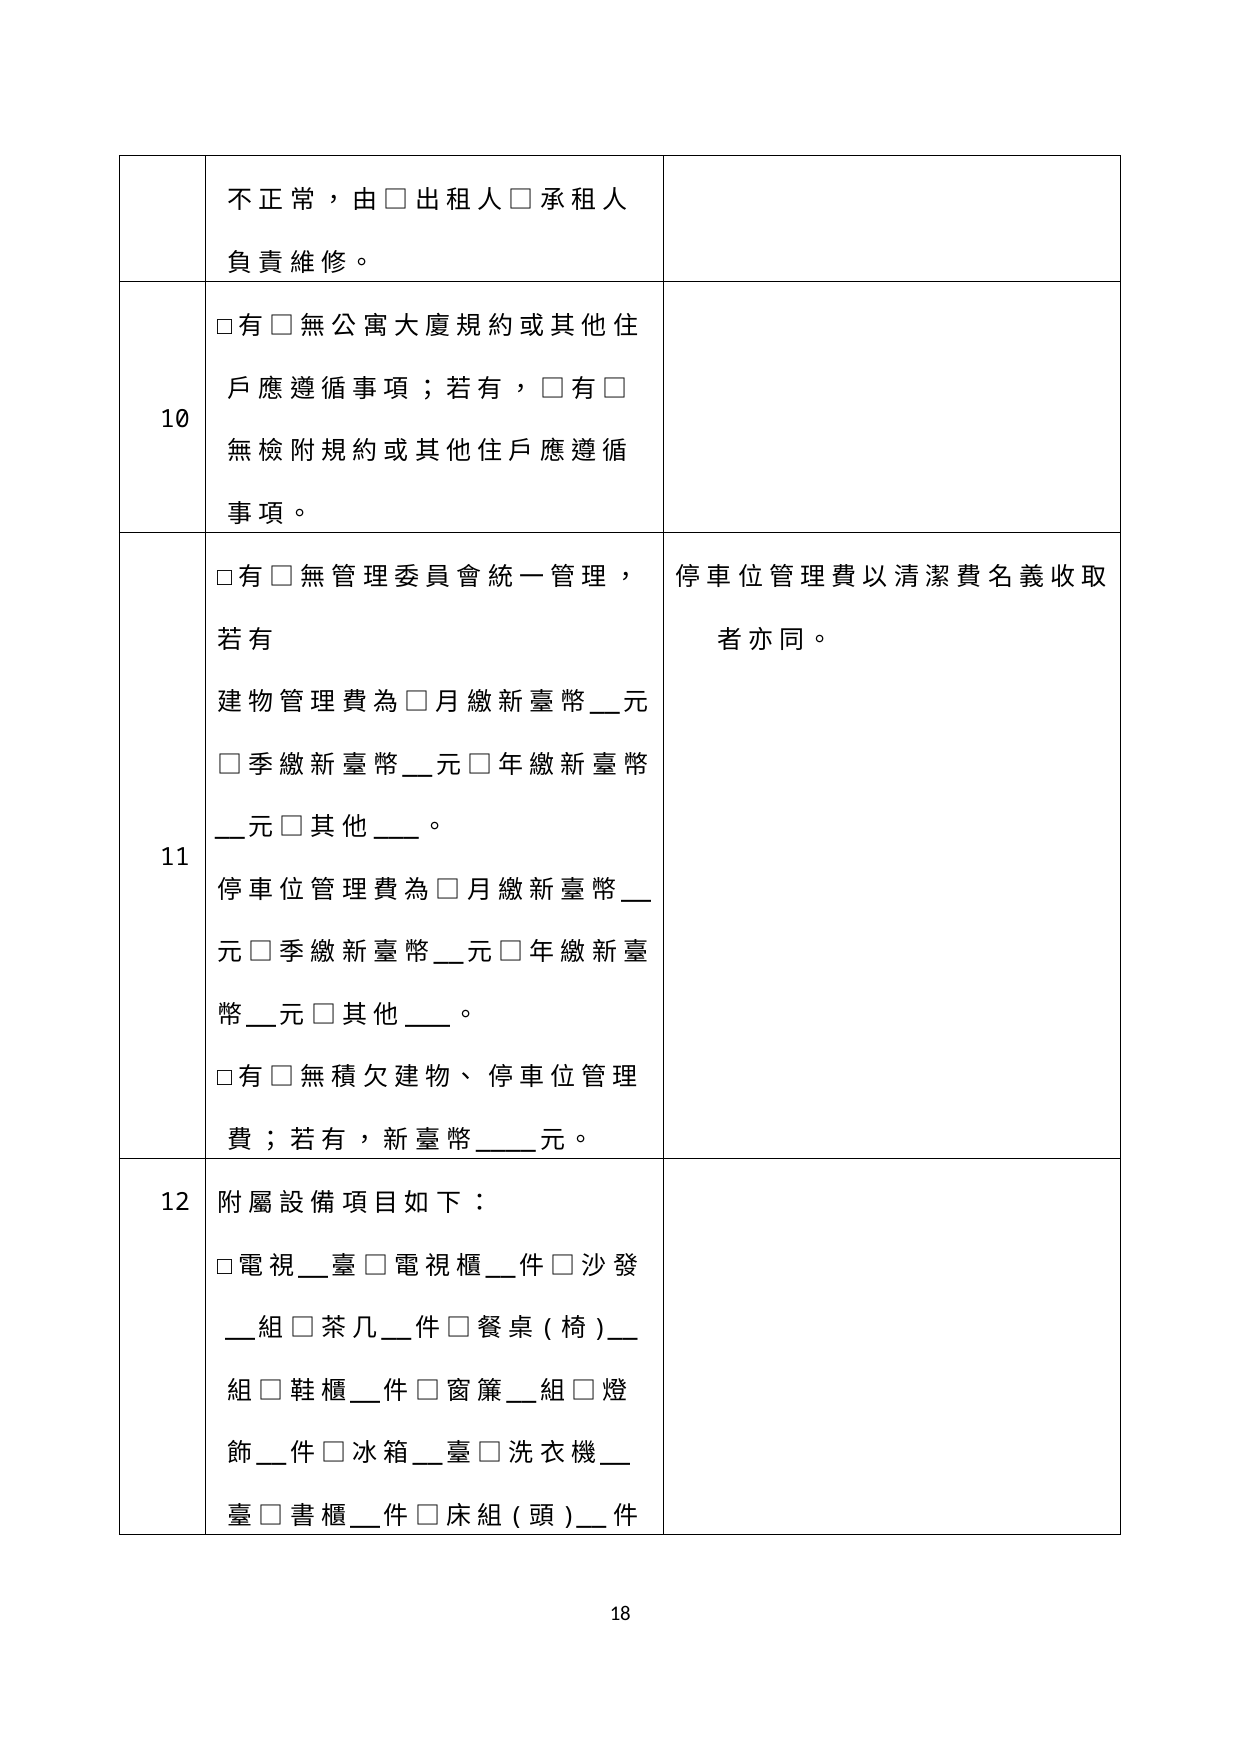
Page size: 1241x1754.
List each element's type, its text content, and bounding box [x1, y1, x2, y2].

table_cell □有□無管理委員會統一管理，若有 建物管理費為□月繳新臺幣__元□季繳新臺幣__元□年繳新臺幣__元□其他___。 停車位管理費為□月繳新臺幣__元□季繳新臺幣__元□年繳新臺幣__元□其他___。 □有□無積欠建物、停車位管理費；若有，新臺幣____元。 [206, 533, 663, 1158]
table_cell 停車位管理費以清潔費名義收取者亦同。 [664, 533, 1120, 1158]
table_cell 10 [120, 282, 205, 532]
table_cell 不正常，由□出租人□承租人負責維修。 [206, 156, 663, 281]
table_cell [664, 156, 1120, 281]
table_cell 12 [120, 1159, 205, 1534]
table_cell [664, 1159, 1120, 1534]
table_cell □有□無公寓大廈規約或其他住戶應遵循事項；若有，□有□無檢附規約或其他住戶應遵循事項。 [206, 282, 663, 532]
table_cell [664, 282, 1120, 532]
table_cell 附屬設備項目如下： □電視__臺□電視櫃__件□沙發__組□茶几__件□餐桌(椅)__組□鞋櫃__件□窗簾__組□燈飾__件□冰箱__臺□洗衣機__臺□書櫃__件□床組(頭)__件 [206, 1159, 663, 1534]
table_cell 11 [120, 533, 205, 1158]
table_cell [120, 156, 205, 281]
